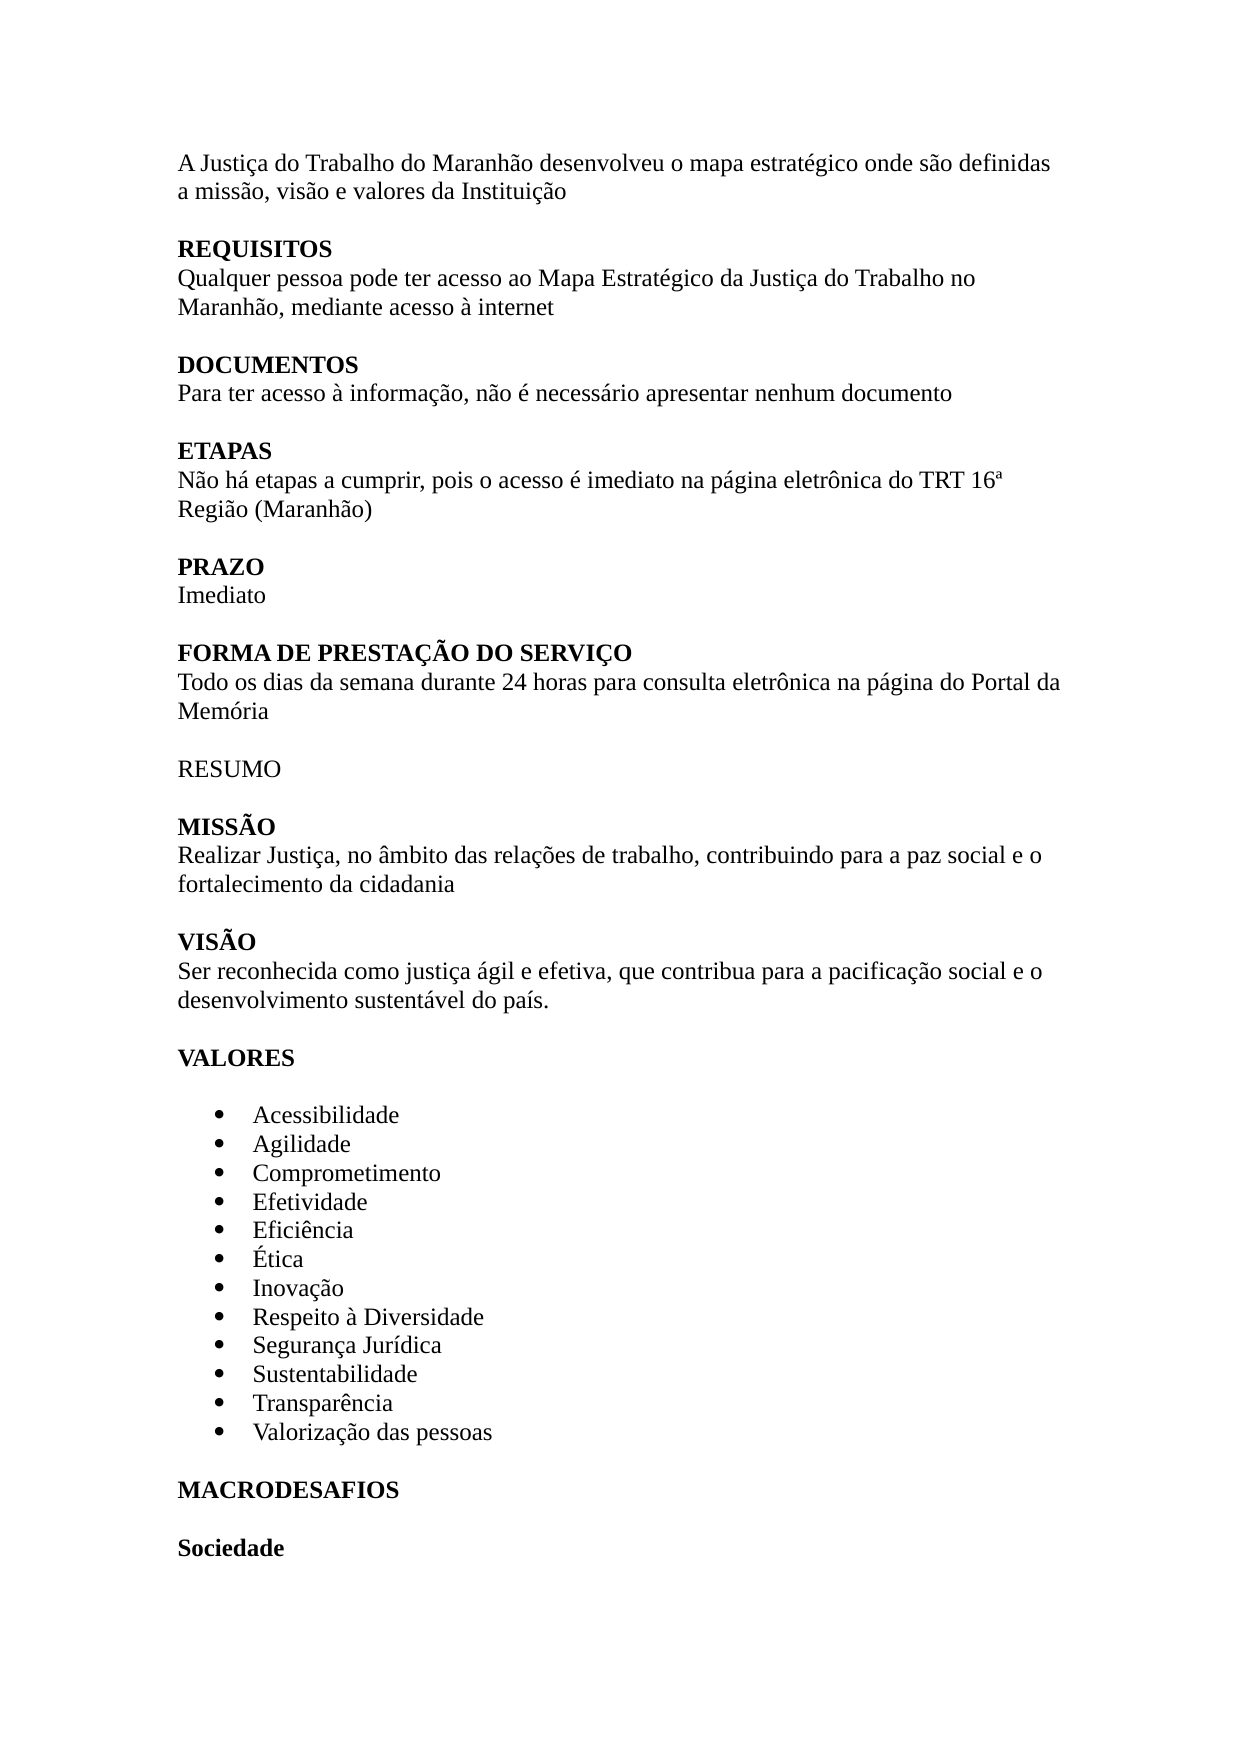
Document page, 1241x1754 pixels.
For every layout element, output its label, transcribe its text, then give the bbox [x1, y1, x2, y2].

list Inovação [215, 1273, 1063, 1302]
text REQUISITOS Qualquer pessoa pode ter acesso ao Mapa Estratégico da Justiça do Trabalho no Maranhão, mediante acesso à internet [177, 234, 1063, 321]
text VISÃO Ser reconhecida como justiça ágil e efetiva, que contribua para a pacificação social e o desenvolvimento sustentável do país. [177, 927, 1063, 1013]
list Eficiência [215, 1216, 1063, 1244]
list Valorização das pessoas [215, 1417, 1063, 1446]
list Comprometimento [215, 1158, 1063, 1187]
text MACRODESAFIOS [177, 1475, 1063, 1503]
text Sociedade [177, 1533, 1063, 1561]
list Respeito à Diversidade [215, 1302, 1063, 1331]
list Segurança Jurídica [215, 1331, 1063, 1359]
text A Justiça do Trabalho do Maranhão desenvolveu o mapa estratégico onde são definidas a missão, visão e valores da Instituição [177, 148, 1063, 205]
list Agilidade [215, 1129, 1063, 1158]
list Transparência [215, 1388, 1063, 1417]
text DOCUMENTOS Para ter acesso à informação, não é necessário apresentar nenhum documento [177, 350, 1063, 407]
list Acessibilidade [215, 1101, 1063, 1129]
list Efetividade [215, 1187, 1063, 1216]
list Sustentabilidade [215, 1359, 1063, 1388]
text MISSÃO Realizar Justiça, no âmbito das relações de trabalho, contribuindo para a paz social e o fortalecimento da cidadania [177, 812, 1063, 898]
text FORMA DE PRESTAÇÃO DO SERVIÇO Todo os dias da semana durante 24 horas para consulta eletrônica na página do Portal da Memória [177, 638, 1063, 725]
text RESUMO [177, 754, 1063, 783]
list Ética [215, 1244, 1063, 1273]
text VALORES [177, 1043, 1063, 1071]
text PRAZO Imediato [177, 552, 1063, 609]
text ETAPAS Não há etapas a cumprir, pois o acesso é imediato na página eletrônica do TRT 16ª Região (Maranhão) [177, 436, 1063, 523]
